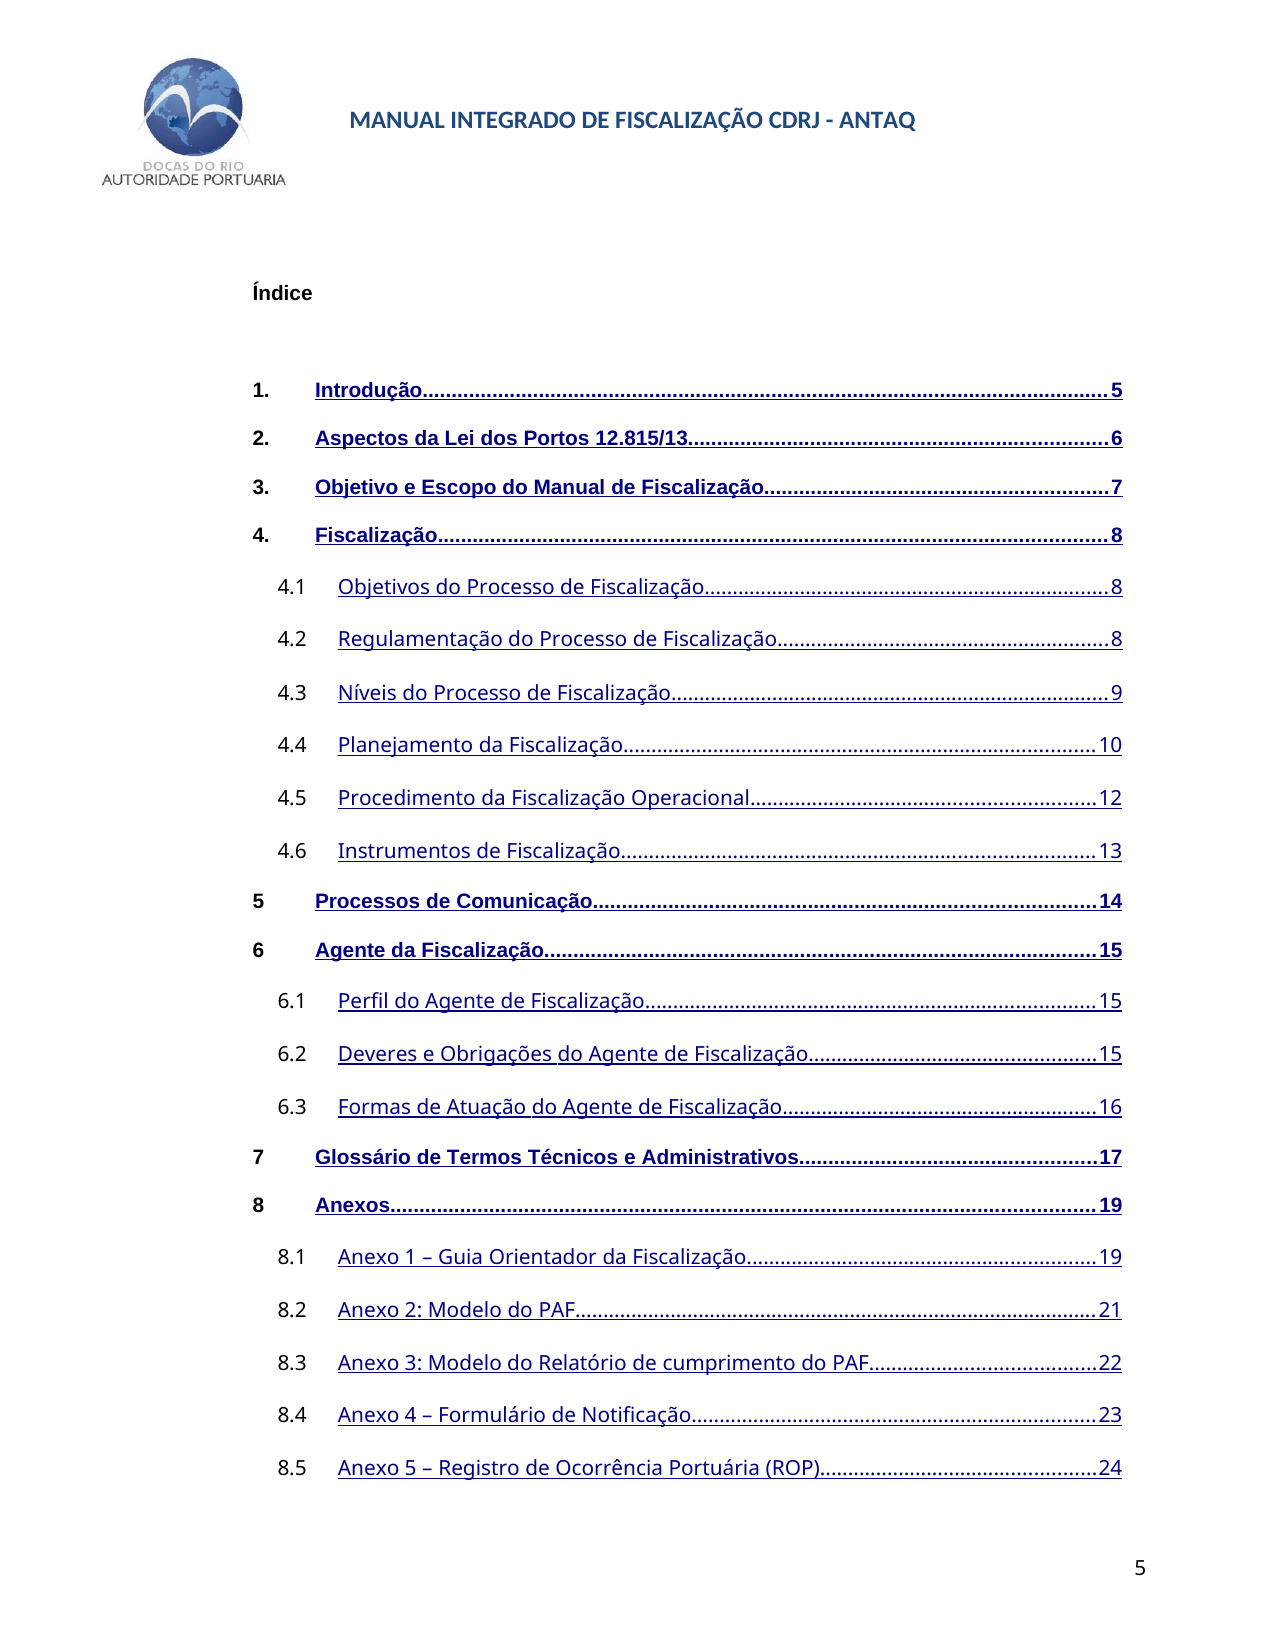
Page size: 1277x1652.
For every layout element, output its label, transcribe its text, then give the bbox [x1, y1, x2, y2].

list Processos de Comunicação 14 [252, 889, 1266, 913]
list Anexo 4 – Formulário de Notificação 23 [277, 1401, 1266, 1429]
list Níveis do Processo de Fiscalização 9 [277, 678, 1266, 706]
list Formas de Atuação do Agente de Fiscalização 16 [277, 1092, 1266, 1121]
list Introdução 5 [252, 378, 1266, 402]
list Agente da Fiscalização 15 [252, 938, 1266, 962]
list Regulamentação do Processo de Fiscalização 8 [277, 624, 1266, 653]
list Anexo 2: Modelo do PAF 21 [277, 1295, 1266, 1323]
list Anexos 19 [252, 1193, 1266, 1217]
list Instrumentos de Fiscalização 13 [277, 836, 1266, 865]
list Aspectos da Lei dos Portos 12.815/13 6 [252, 426, 1266, 450]
list Glossário de Termos Técnicos e Administrativos 17 [252, 1145, 1266, 1169]
list Objetivo e Escopo do Manual de Fiscalização 7 [252, 474, 1266, 498]
list Perfil do Agente de Fiscalização 15 [277, 986, 1266, 1014]
list Objetivos do Processo de Fiscalização 8 [277, 572, 1266, 600]
list Anexo 1 – Guia Orientador da Fiscalização 19 [277, 1242, 1266, 1270]
list Planejamento da Fiscalização 10 [277, 731, 1266, 759]
text Índice [252, 281, 1266, 305]
list Deveres e Obrigações do Agente de Fiscalização 15 [277, 1039, 1266, 1067]
list Fiscalização 8 [252, 523, 1266, 547]
list Anexo 5 – Registro de Ocorrência Portuária (ROP) 24 [277, 1453, 1266, 1482]
list Anexo 3: Modelo do Relatório de cumprimento do PAF 22 [277, 1348, 1266, 1376]
list Procedimento da Fiscalização Operacional 12 [277, 783, 1266, 812]
